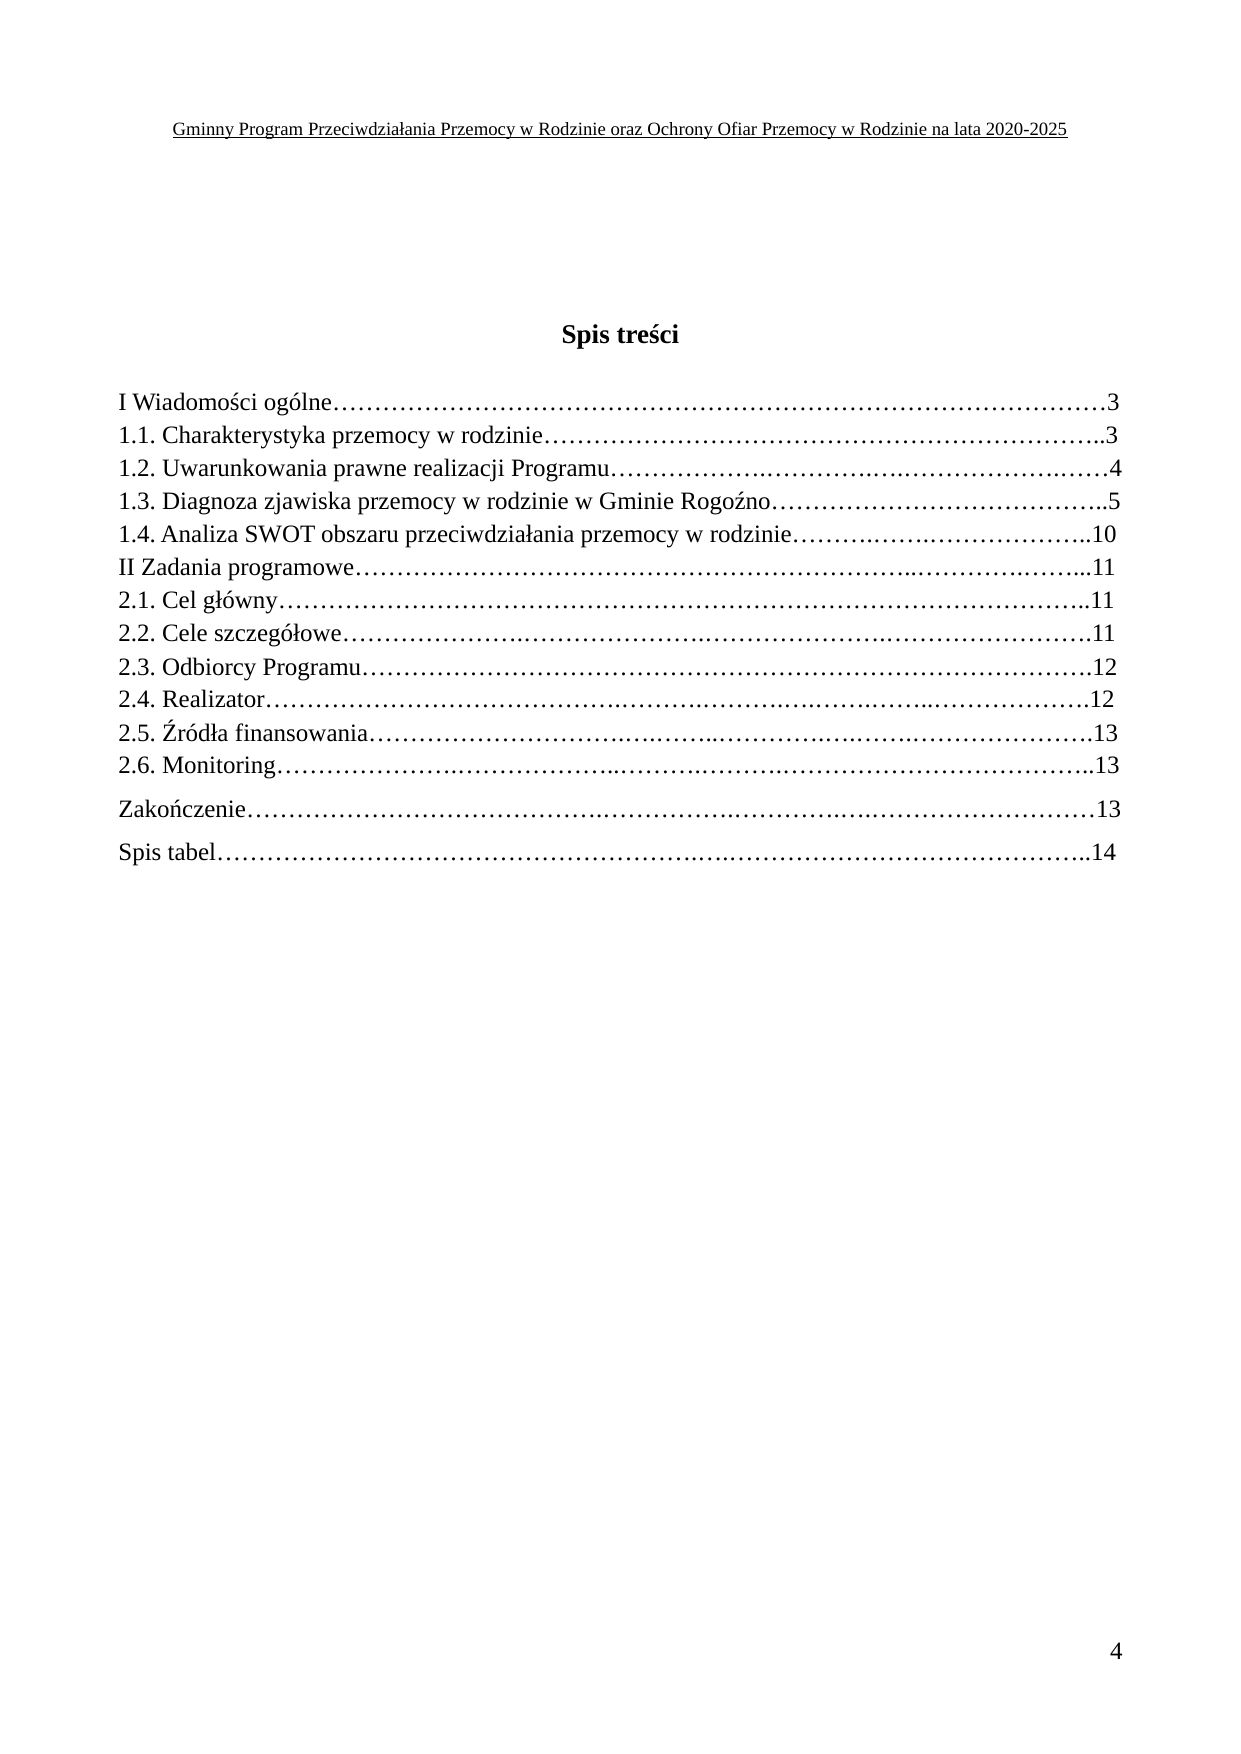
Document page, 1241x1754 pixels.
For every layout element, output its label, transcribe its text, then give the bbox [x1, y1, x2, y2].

text 1.3. Diagnoza zjawiska przemocy w rodzinie w Gminie Rogoźno…………………………………..5 [118, 486, 1122, 515]
text 1.2. Uwarunkowania prawne realizacji Programu……………….………….….……………….……4 [118, 453, 1122, 482]
text Spis tabel………………………………………………….….……………………………………..14 [118, 837, 1122, 866]
text Zakończenie…………………………………….…………….………….….………………………13 [118, 794, 1122, 822]
text 2.2. Cele szczegółowe………………….………………….………………….…………………….11 [118, 618, 1122, 647]
text 1.4. Analiza SWOT obszaru przeciwdziałania przemocy w rodzinie……….…….………………..10 [118, 519, 1122, 548]
text II Zadania programowe…………………………………………………………..………….……...11 [118, 552, 1122, 581]
text 1.1. Charakterystyka przemocy w rodzinie…………………………………………………………..3 [118, 420, 1122, 449]
text 2.6. Monitoring………………….………………..……….……….………………………………..13 [118, 751, 1122, 779]
text I Wiadomości ogólne…………………………………………………………………………………3 [118, 387, 1122, 416]
text Spis treści [118, 319, 1122, 350]
text 2.5. Źródła finansowania………………………….….……..………….….…….………………….13 [118, 718, 1122, 746]
text 2.3. Odbiorcy Programu…………………………………………………………………………….12 [118, 652, 1122, 680]
text 2.4. Realizator…………………………………….……….……….….…….……..……………….12 [118, 684, 1122, 713]
text 2.1. Cel główny……………………………………………………………………………………..11 [118, 586, 1122, 614]
